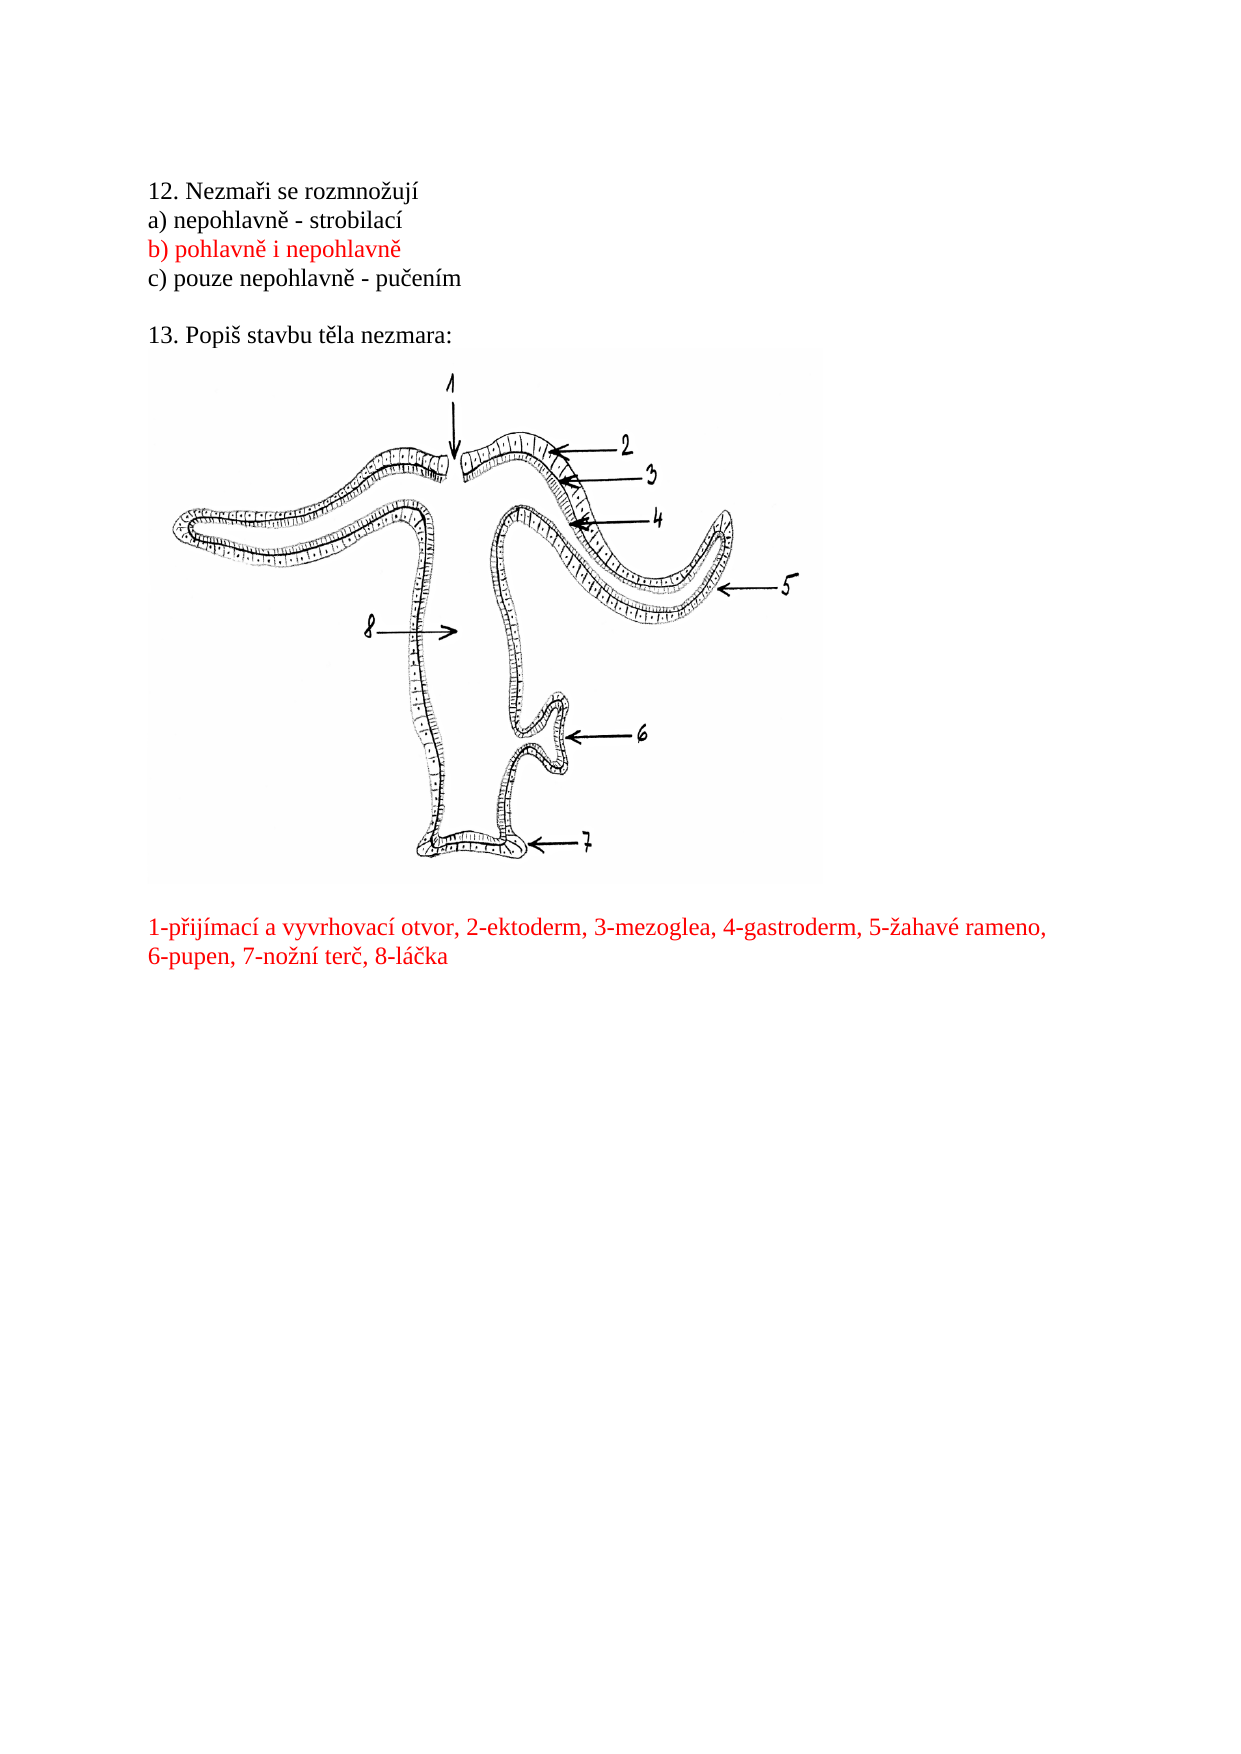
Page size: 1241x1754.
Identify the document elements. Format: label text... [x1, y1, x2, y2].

text 13. Popiš stavbu těla nezmara: [148, 320, 1093, 349]
text c) pouze nepohlavně - pučením [148, 263, 1093, 291]
text 6-pupen, 7-nožní terč, 8-láčka [148, 941, 1093, 969]
text b) pohlavně i nepohlavně [148, 234, 1093, 263]
text a) nepohlavně - strobilací [148, 205, 1093, 234]
text 12. Nezmaři se rozmnožují [148, 176, 1093, 205]
text 1-přijímací a vyvrhovací otvor, 2-ektoderm, 3-mezoglea, 4-gastroderm, 5-žahavé rameno, [148, 912, 1093, 941]
